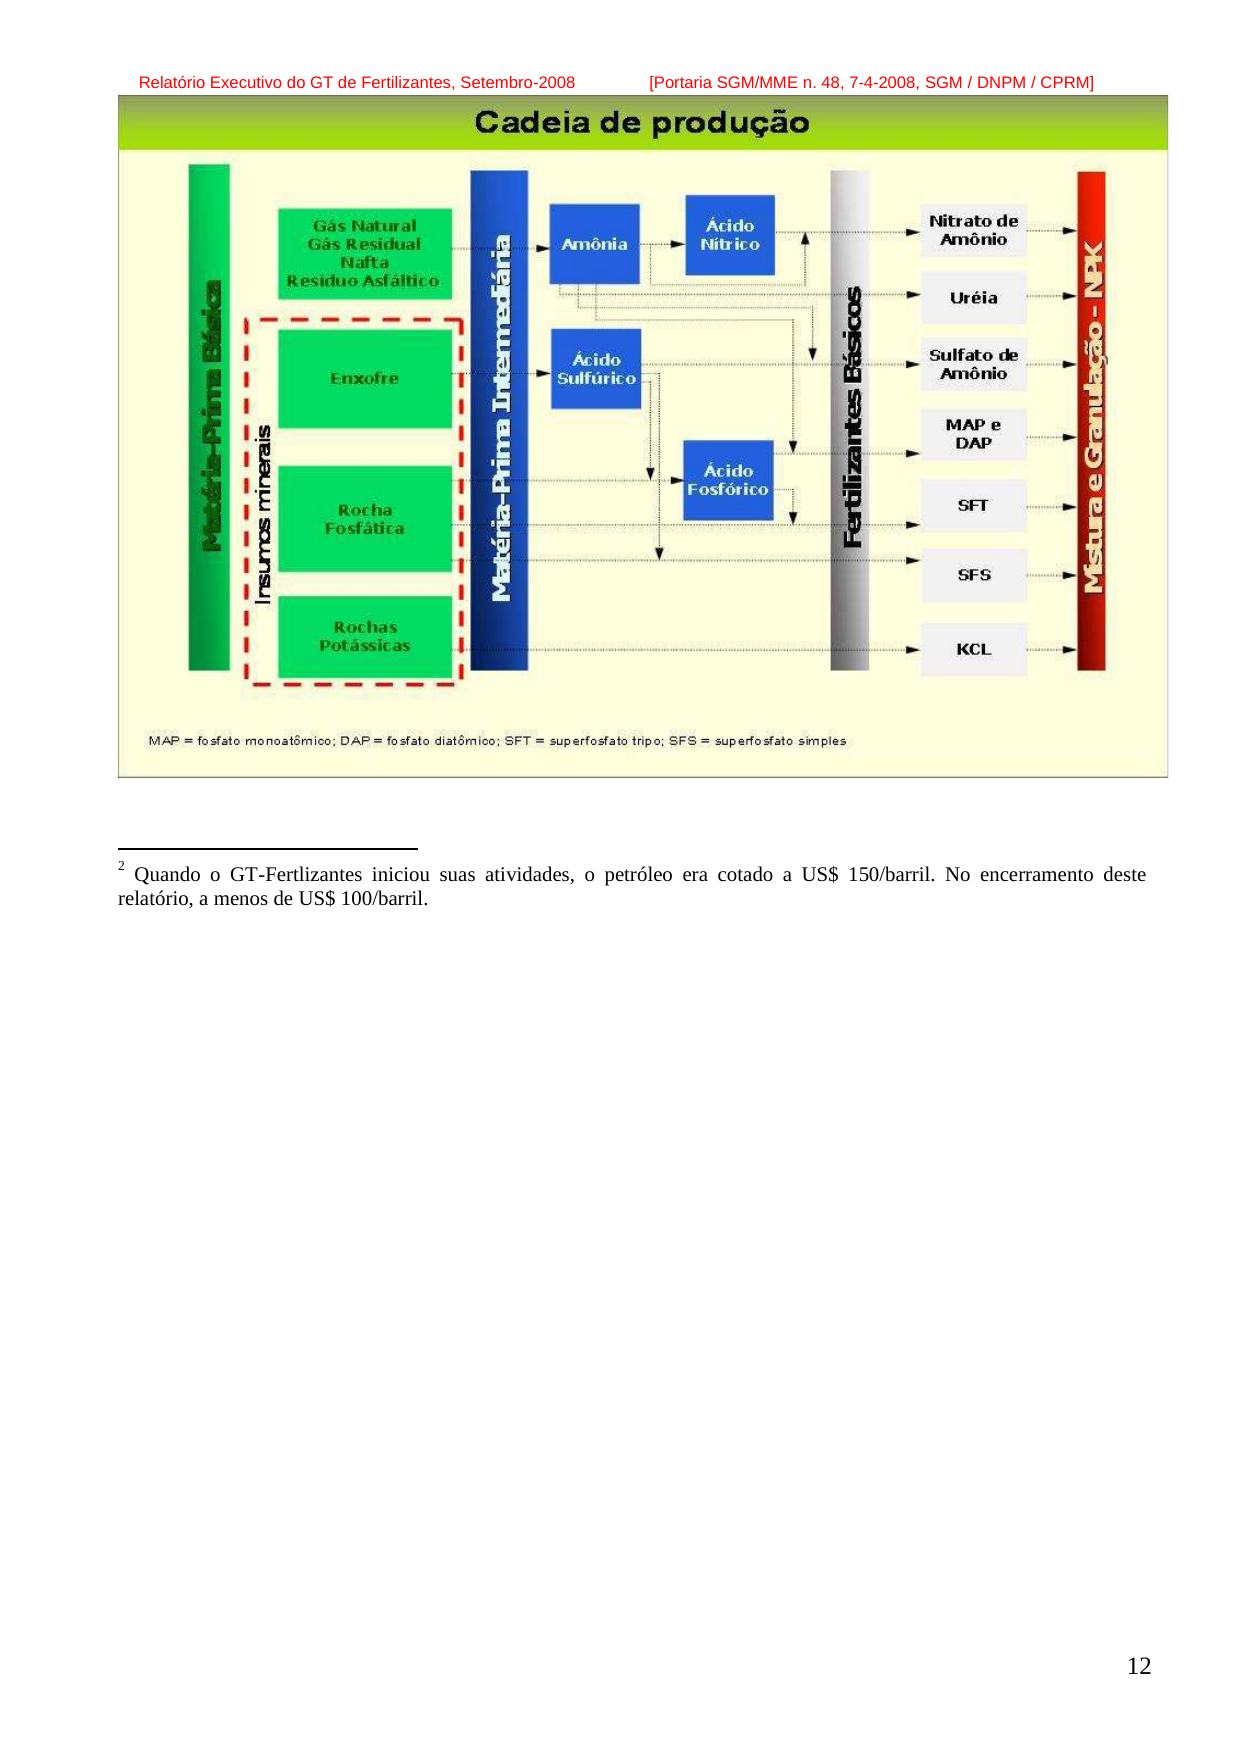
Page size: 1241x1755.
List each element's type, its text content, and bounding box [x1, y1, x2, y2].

text 2 Quando o GT-Fertlizantes iniciou suas atividades, o petróleo era cotado a US$ 150/barril. No encerramento deste relatório, a menos de US$ 100/barril. [118, 858, 1151, 910]
